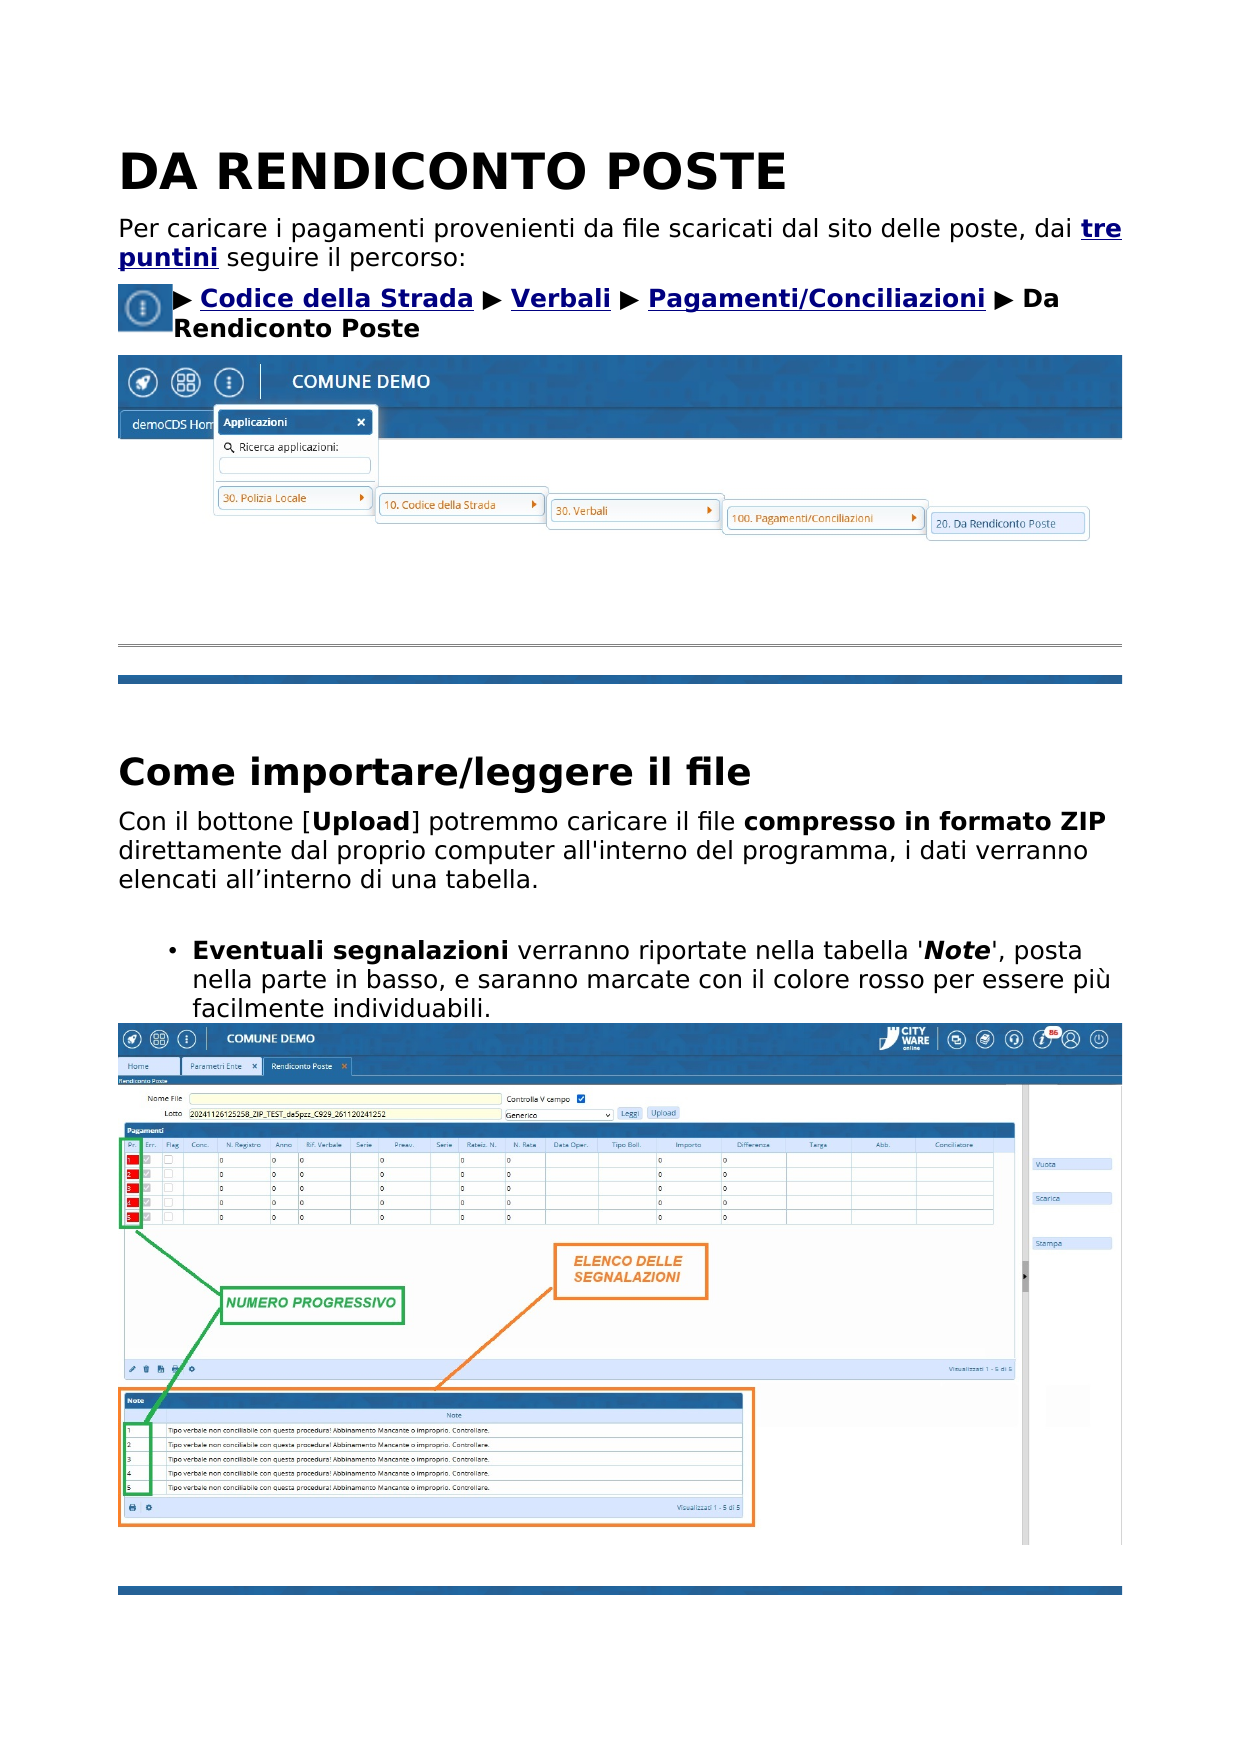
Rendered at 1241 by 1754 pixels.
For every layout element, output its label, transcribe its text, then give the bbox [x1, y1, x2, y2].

text ▶ Codice della Strada ▶ Verbali ▶ Pagamenti/Conciliazioni ▶ Da Rendiconto Poste [118, 285, 1122, 343]
subtitle DA RENDICONTO POSTE [118, 143, 1122, 201]
picture [118, 1023, 1123, 1545]
subtitle Come importare/leggere il file [118, 751, 1122, 794]
picture [118, 284, 173, 337]
picture [118, 355, 1123, 588]
picture [118, 1586, 1123, 1595]
text Con il bottone [Upload] potremmo caricare il file compresso in formato ZIP direttamente dal proprio computer all'interno del programma, i dati verranno elencati all’interno di una tabella. [118, 807, 1122, 894]
list Eventuali segnalazioni verranno riportate nella tabella 'Note', posta nella parte in basso, e saranno marcate con il colore rosso per essere più facilmente individuabili. [177, 936, 1122, 1023]
picture [118, 675, 1123, 684]
text Per caricare i pagamenti provenienti da file scaricati dal sito delle poste, dai tre puntini seguire il percorso: [118, 214, 1122, 272]
